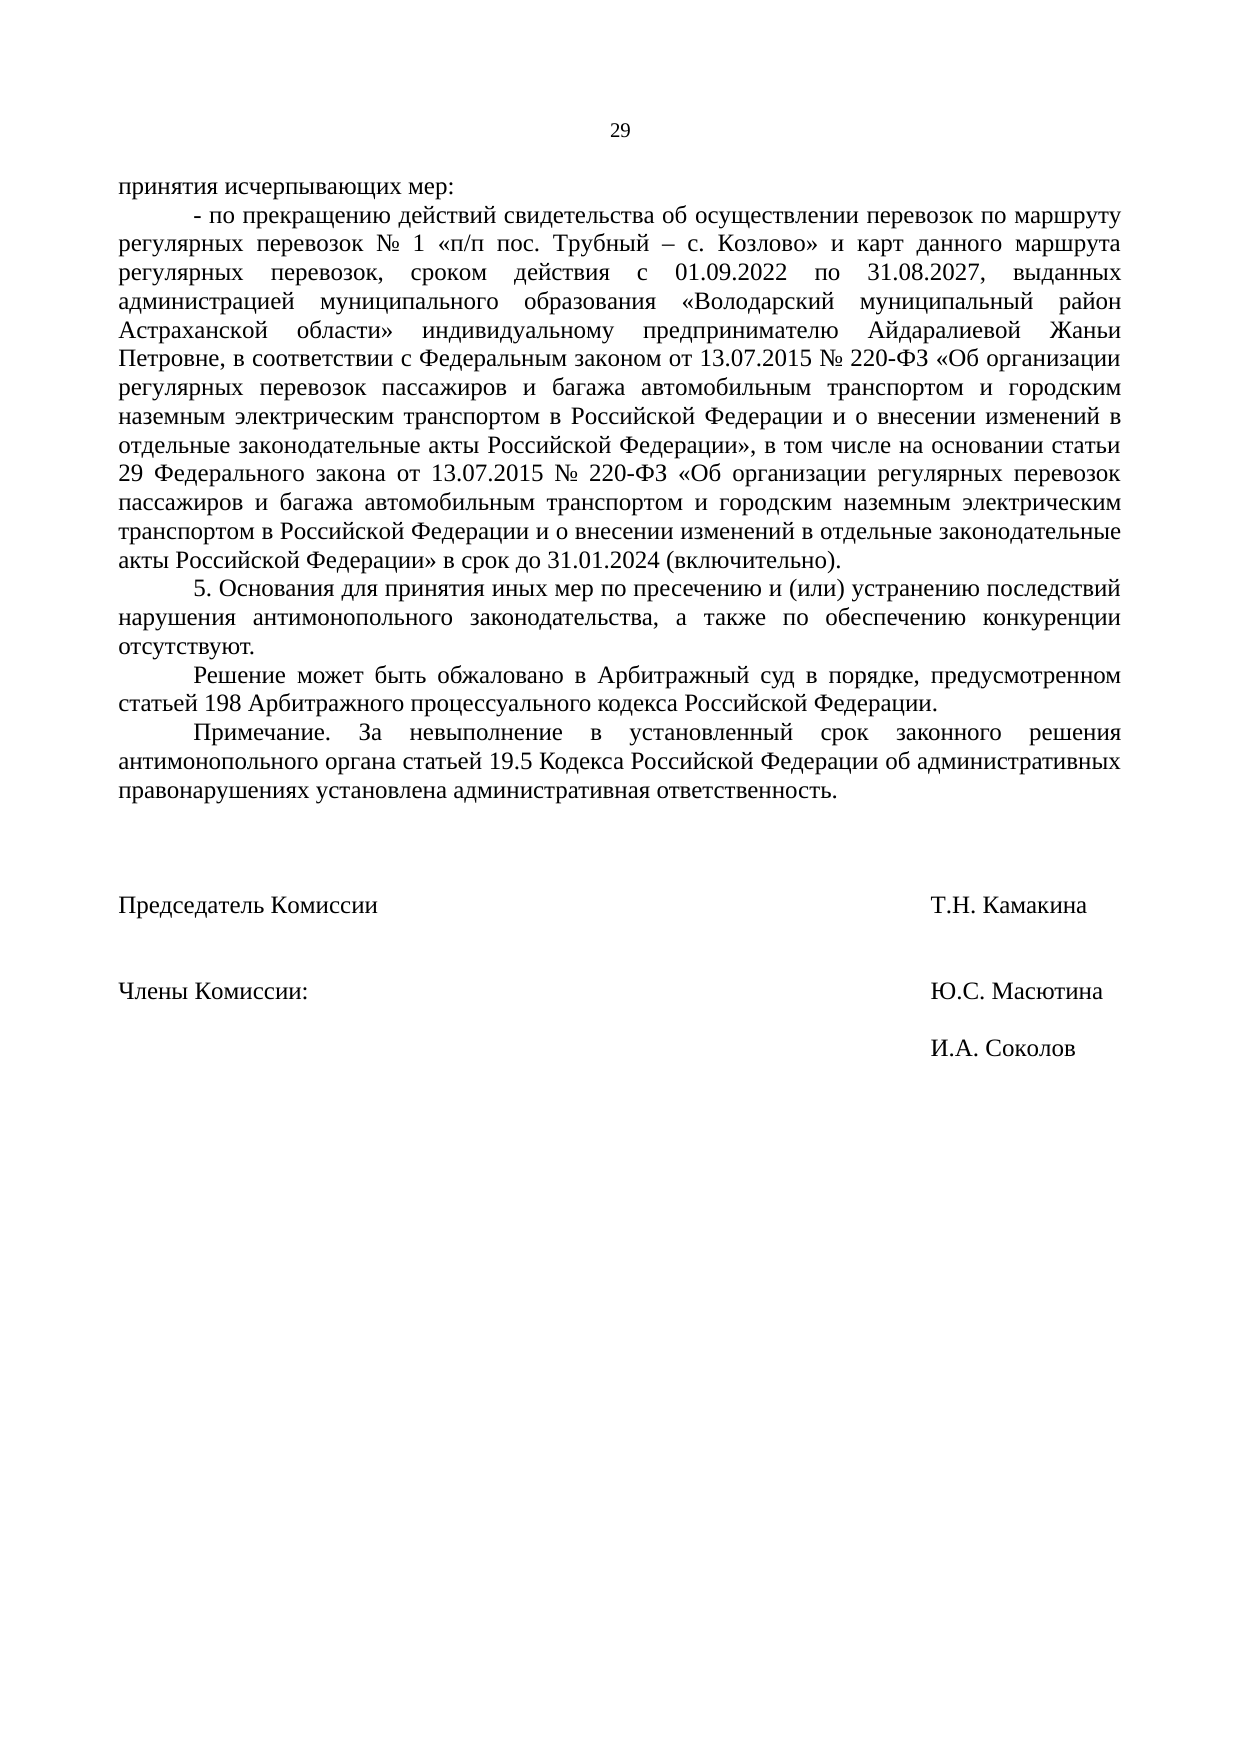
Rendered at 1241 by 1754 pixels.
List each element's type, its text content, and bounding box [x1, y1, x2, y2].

table_cell Члены Комиссии: [118, 976, 619, 1005]
text Решение может быть обжаловано в Арбитражный суд в порядке, предусмотренном статьей 198 Арбитражного процессуального кодекса Российской Федерации. [118, 660, 1122, 717]
table_cell [620, 1005, 1121, 1033]
text Примечание. За невыполнение в установленный срок законного решения антимонопольного органа статьей 19.5 Кодекса Российской Федерации об административных правонарушениях установлена административная ответственность. [118, 717, 1122, 803]
text 5. Основания для принятия иных мер по пресечению и (или) устранению последствий нарушения антимонопольного законодательства, а также по обеспечению конкуренции отсутствуют. [118, 573, 1122, 660]
table_cell [118, 1005, 619, 1033]
text - по прекращению действий свидетельства об осуществлении перевозок по маршруту регулярных перевозок № 1 «п/п пос. Трубный – с. Козлово» и карт данного маршрута регулярных перевозок, сроком действия с 01.09.2022 по 31.08.2027, выданных администрацией муниципального образования «Володарский муниципальный район Астраханской области» индивидуальному предпринимателю Айдаралиевой Жаньи Петровне, в соответствии с Федеральным законом от 13.07.2015 № 220-ФЗ «Об организации регулярных перевозок пассажиров и багажа автомобильным транспортом и городским наземным электрическим транспортом в Российской Федерации и о внесении изменений в отдельные законодательные акты Российской Федерации», в том числе на основании статьи 29 Федерального закона от 13.07.2015 № 220-ФЗ «Об организации регулярных перевозок пассажиров и багажа автомобильным транспортом и городским наземным электрическим транспортом в Российской Федерации и о внесении изменений в отдельные законодательные акты Российской Федерации» в срок до 31.01.2024 (включительно). [118, 200, 1122, 573]
table_cell [118, 919, 619, 947]
table_cell [118, 947, 619, 976]
table_cell Ю.С. Масютина [620, 976, 1121, 1005]
table_header Председатель Комиссии [118, 890, 619, 918]
table_cell [620, 919, 1121, 947]
table_cell [620, 947, 1121, 976]
text принятия исчерпывающих мер: [118, 171, 1122, 200]
table_cell [118, 1034, 619, 1062]
table_header Т.Н. Камакина [620, 890, 1121, 918]
table_cell И.А. Соколов [620, 1034, 1121, 1062]
